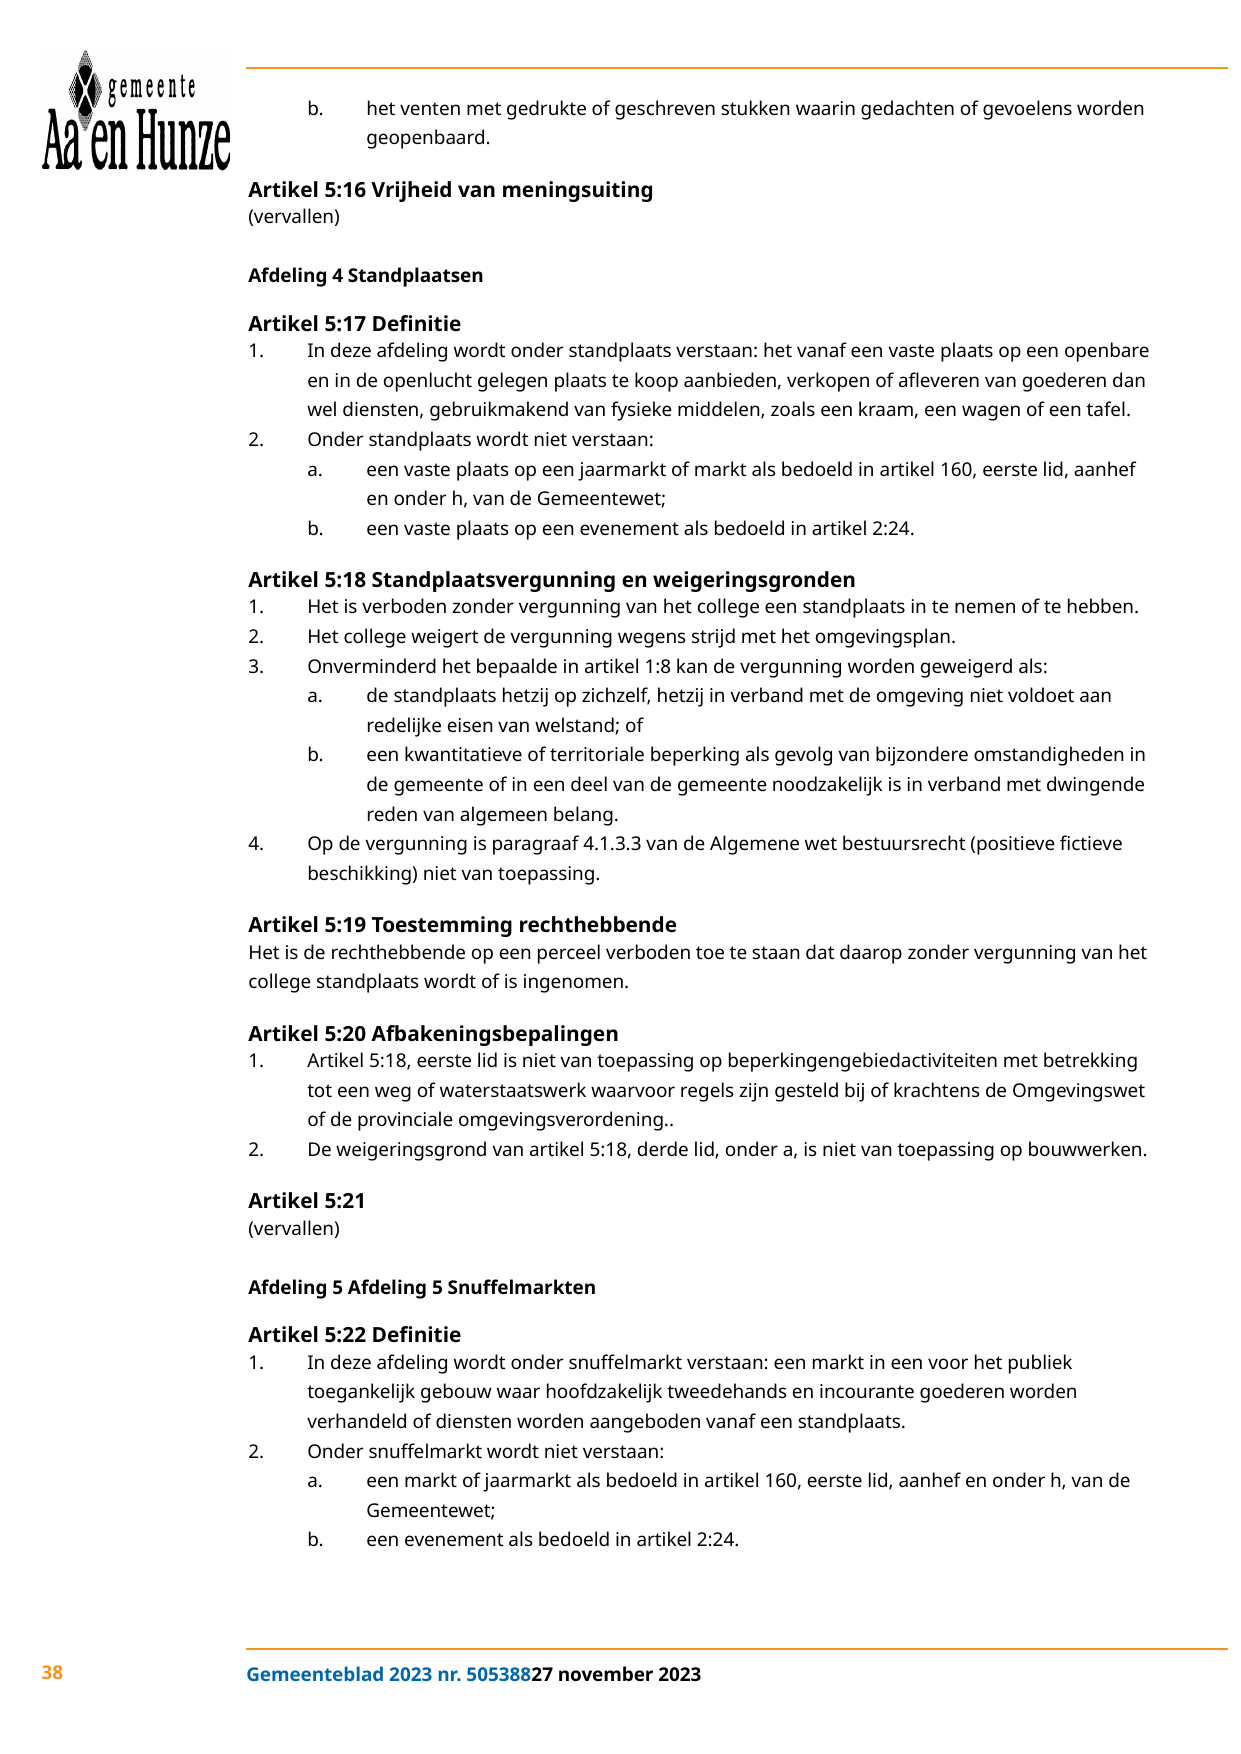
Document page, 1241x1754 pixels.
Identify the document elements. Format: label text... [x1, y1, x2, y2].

picture [41, 47, 231, 172]
list De weigeringsgrond van artikel 5:18, derde lid, onder a, is niet van toepassing op bouwwerken. [248, 1136, 1152, 1162]
list Op de vergunning is paragraaf 4.1.3.3 van de Algemene wet bestuursrecht (positieve fictieve beschikking) niet van toepassing. [248, 830, 1152, 886]
list Onder standplaats wordt niet verstaan: [248, 426, 1152, 452]
list In deze afdeling wordt onder snuffelmarkt verstaan: een markt in een voor het publiek toegankelijk gebouw waar hoofdzakelijk tweedehands en incourante goederen worden verhandeld of diensten worden aangeboden vanaf een standplaats. [248, 1349, 1152, 1434]
list een evenement als bedoeld in artikel 2:24. [307, 1527, 1152, 1552]
list een vaste plaats op een evenement als bedoeld in artikel 2:24. [307, 515, 1152, 541]
list een kwantitatieve of territoriale beperking als gevolg van bijzondere omstandigheden in de gemeente of in een deel van de gemeente noodzakelijk is in verband met dwingende reden van algemeen belang. [307, 742, 1152, 827]
text Afdeling 5 Afdeling 5 Snuffelmarkten [248, 1274, 1152, 1300]
list Het college weigert de vergunning wegens strijd met het omgevingsplan. [248, 623, 1152, 649]
list Onder snuffelmarkt wordt niet verstaan: [248, 1438, 1152, 1463]
text Artikel 5:21 [248, 1186, 1152, 1215]
text Artikel 5:17 Definitie [248, 309, 1152, 337]
text Artikel 5:19 Toestemming rechthebbende [248, 910, 1152, 939]
text Artikel 5:22 Definitie [248, 1321, 1152, 1349]
text Het is de rechthebbende op een perceel verboden toe te staan dat daarop zonder vergunning van het college standplaats wordt of is ingenomen. [248, 939, 1152, 994]
list Artikel 5:18, eerste lid is niet van toepassing op beperkingengebiedactiviteiten met betrekking tot een weg of waterstaatswerk waarvoor regels zijn gesteld bij of krachtens de Omgevingswet of de provinciale omgevingsverordening.. [248, 1047, 1152, 1132]
list Het is verboden zonder vergunning van het college een standplaats in te nemen of te hebben. [248, 594, 1152, 619]
list In deze afdeling wordt onder standplaats verstaan: het vanaf een vaste plaats op een openbare en in de openlucht gelegen plaats te koop aanbieden, verkopen of afleveren van goederen dan wel diensten, gebruikmakend van fysieke middelen, zoals een kraam, een wagen of een tafel. [248, 337, 1152, 422]
text Artikel 5:20 Afbakeningsbepalingen [248, 1019, 1152, 1047]
list de standplaats hetzij op zichzelf, hetzij in verband met de omgeving niet voldoet aan redelijke eisen van welstand; of [307, 682, 1152, 738]
text (vervallen) [248, 1215, 1152, 1241]
list Onverminderd het bepaalde in artikel 1:8 kan de vergunning worden geweigerd als: [248, 653, 1152, 679]
list een vaste plaats op een jaarmarkt of markt als bedoeld in artikel 160, eerste lid, aanhef en onder h, van de Gemeentewet; [307, 456, 1152, 511]
list een markt of jaarmarkt als bedoeld in artikel 160, eerste lid, aanhef en onder h, van de Gemeentewet; [307, 1467, 1152, 1523]
list het venten met gedrukte of geschreven stukken waarin gedachten of gevoelens worden geopenbaard. [307, 95, 1152, 150]
text (vervallen) [248, 203, 1152, 229]
text Afdeling 4 Standplaatsen [248, 262, 1152, 288]
text Artikel 5:16 Vrijheid van meningsuiting [248, 175, 1152, 203]
text Artikel 5:18 Standplaatsvergunning en weigeringsgronden [248, 565, 1152, 594]
